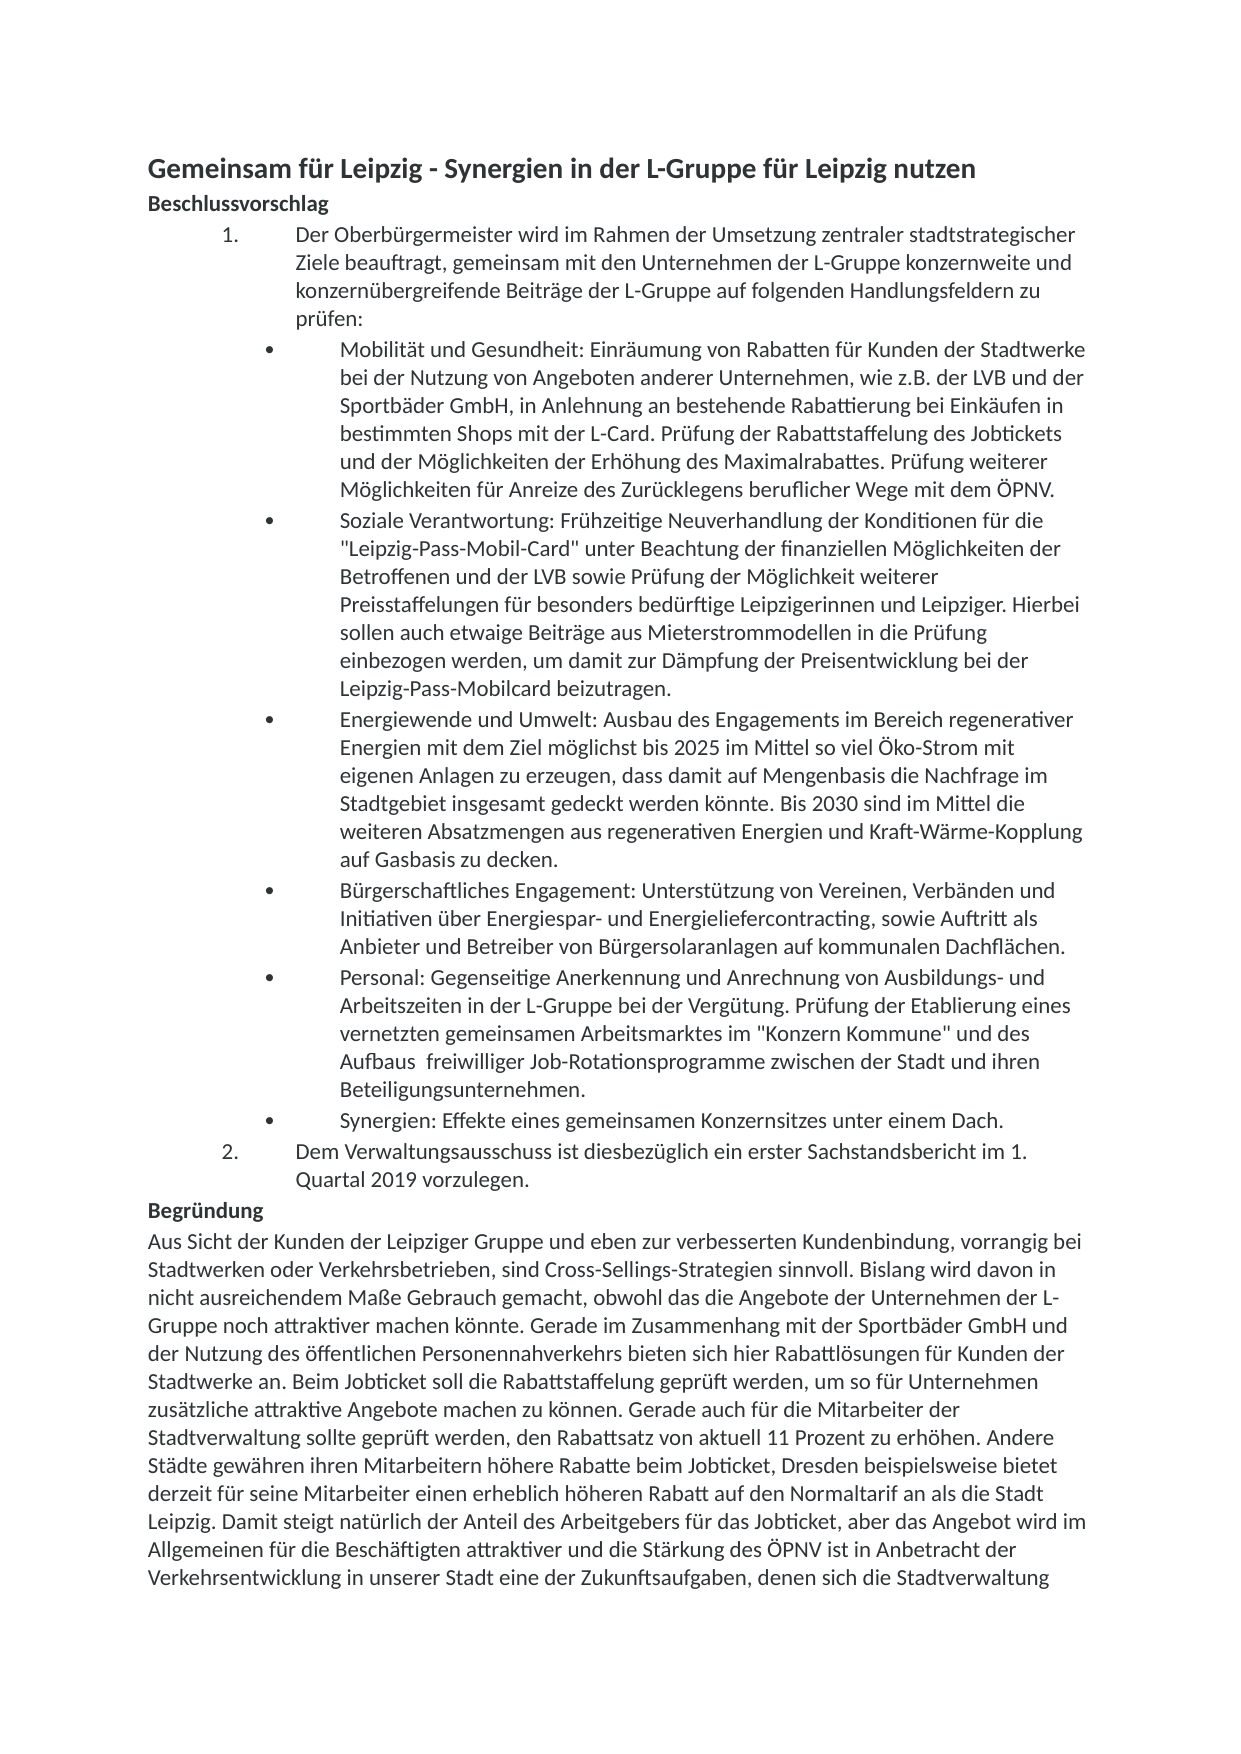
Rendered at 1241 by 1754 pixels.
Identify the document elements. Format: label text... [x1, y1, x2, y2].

list Synergien: Effekte eines gemeinsamen Konzernsitzes unter einem Dach. [266, 1106, 1093, 1134]
text Begründung [148, 1196, 1093, 1224]
text Gemeinsam für Leipzig - Synergien in der L-Gruppe für Leipzig nutzen [148, 151, 1093, 186]
list Der Oberbürgermeister wird im Rahmen der Umsetzung zentraler stadtstrategischer Ziele beauftragt, gemeinsam mit den Unternehmen der L-Gruppe konzernweite und konzernübergreifende Beiträge der L-Gruppe auf folgenden Handlungsfeldern zu prüfen: [221, 220, 1093, 332]
text Aus Sicht der Kunden der Leipziger Gruppe und eben zur verbesserten Kundenbindung, vorrangig bei Stadtwerken oder Verkehrsbetrieben, sind Cross-Sellings-Strategien sinnvoll. Bislang wird davon in nicht ausreichendem Maße Gebrauch gemacht, obwohl das die Angebote der Unternehmen der L-Gruppe noch attraktiver machen könnte. Gerade im Zusammenhang mit der Sportbäder GmbH und der Nutzung des öffentlichen Personennahverkehrs bieten sich hier Rabattlösungen für Kunden der Stadtwerke an. Beim Jobticket soll die Rabattstaffelung geprüft werden, um so für Unternehmen zusätzliche attraktive Angebote machen zu können. Gerade auch für die Mitarbeiter der Stadtverwaltung sollte geprüft werden, den Rabattsatz von aktuell 11 Prozent zu erhöhen. Andere Städte gewähren ihren Mitarbeitern höhere Rabatte beim Jobticket, Dresden beispielsweise bietet derzeit für seine Mitarbeiter einen erheblich höheren Rabatt auf den Normaltarif an als die Stadt Leipzig. Damit steigt natürlich der Anteil des Arbeitgebers für das Jobticket, aber das Angebot wird im Allgemeinen für die Beschäftigten attraktiver und die Stärkung des ÖPNV ist in Anbetracht der Verkehrsentwicklung in unserer Stadt eine der Zukunftsaufgaben, denen sich die Stadtverwaltung [148, 1227, 1093, 1591]
text Beschlussvorschlag [148, 189, 1093, 217]
list Soziale Verantwortung: Frühzeitige Neuverhandlung der Konditionen für die "Leipzig-Pass-Mobil-Card" unter Beachtung der finanziellen Möglichkeiten der Betroffenen und der LVB sowie Prüfung der Möglichkeit weiterer Preisstaffelungen für besonders bedürftige Leipzigerinnen und Leipziger. Hierbei sollen auch etwaige Beiträge aus Mieterstrommodellen in die Prüfung einbezogen werden, um damit zur Dämpfung der Preisentwicklung bei der Leipzig-Pass-Mobilcard beizutragen. [266, 506, 1093, 702]
list Bürgerschaftliches Engagement: Unterstützung von Vereinen, Verbänden und Initiativen über Energiespar- und Energieliefercontracting, sowie Auftritt als Anbieter und Betreiber von Bürgersolaranlagen auf kommunalen Dachflächen. [266, 876, 1093, 960]
list Personal: Gegenseitige Anerkennung und Anrechnung von Ausbildungs- und Arbeitszeiten in der L-Gruppe bei der Vergütung. Prüfung der Etablierung eines vernetzten gemeinsamen Arbeitsmarktes im "Konzern Kommune" und des Aufbaus freiwilliger Job-Rotationsprogramme zwischen der Stadt und ihren Beteiligungsunternehmen. [266, 963, 1093, 1103]
list Mobilität und Gesundheit: Einräumung von Rabatten für Kunden der Stadtwerke bei der Nutzung von Angeboten anderer Unternehmen, wie z.B. der LVB und der Sportbäder GmbH, in Anlehnung an bestehende Rabattierung bei Einkäufen in bestimmten Shops mit der L-Card. Prüfung der Rabattstaffelung des Jobtickets und der Möglichkeiten der Erhöhung des Maximalrabattes. Prüfung weiterer Möglichkeiten für Anreize des Zurücklegens beruflicher Wege mit dem ÖPNV. [266, 335, 1093, 503]
list Energiewende und Umwelt: Ausbau des Engagements im Bereich regenerativer Energien mit dem Ziel möglichst bis 2025 im Mittel so viel Öko-Strom mit eigenen Anlagen zu erzeugen, dass damit auf Mengenbasis die Nachfrage im Stadtgebiet insgesamt gedeckt werden könnte. Bis 2030 sind im Mittel die weiteren Absatzmengen aus regenerativen Energien und Kraft-Wärme-Kopplung auf Gasbasis zu decken. [266, 705, 1093, 873]
list Dem Verwaltungsausschuss ist diesbezüglich ein erster Sachstandsbericht im 1. Quartal 2019 vorzulegen. [221, 1137, 1093, 1193]
